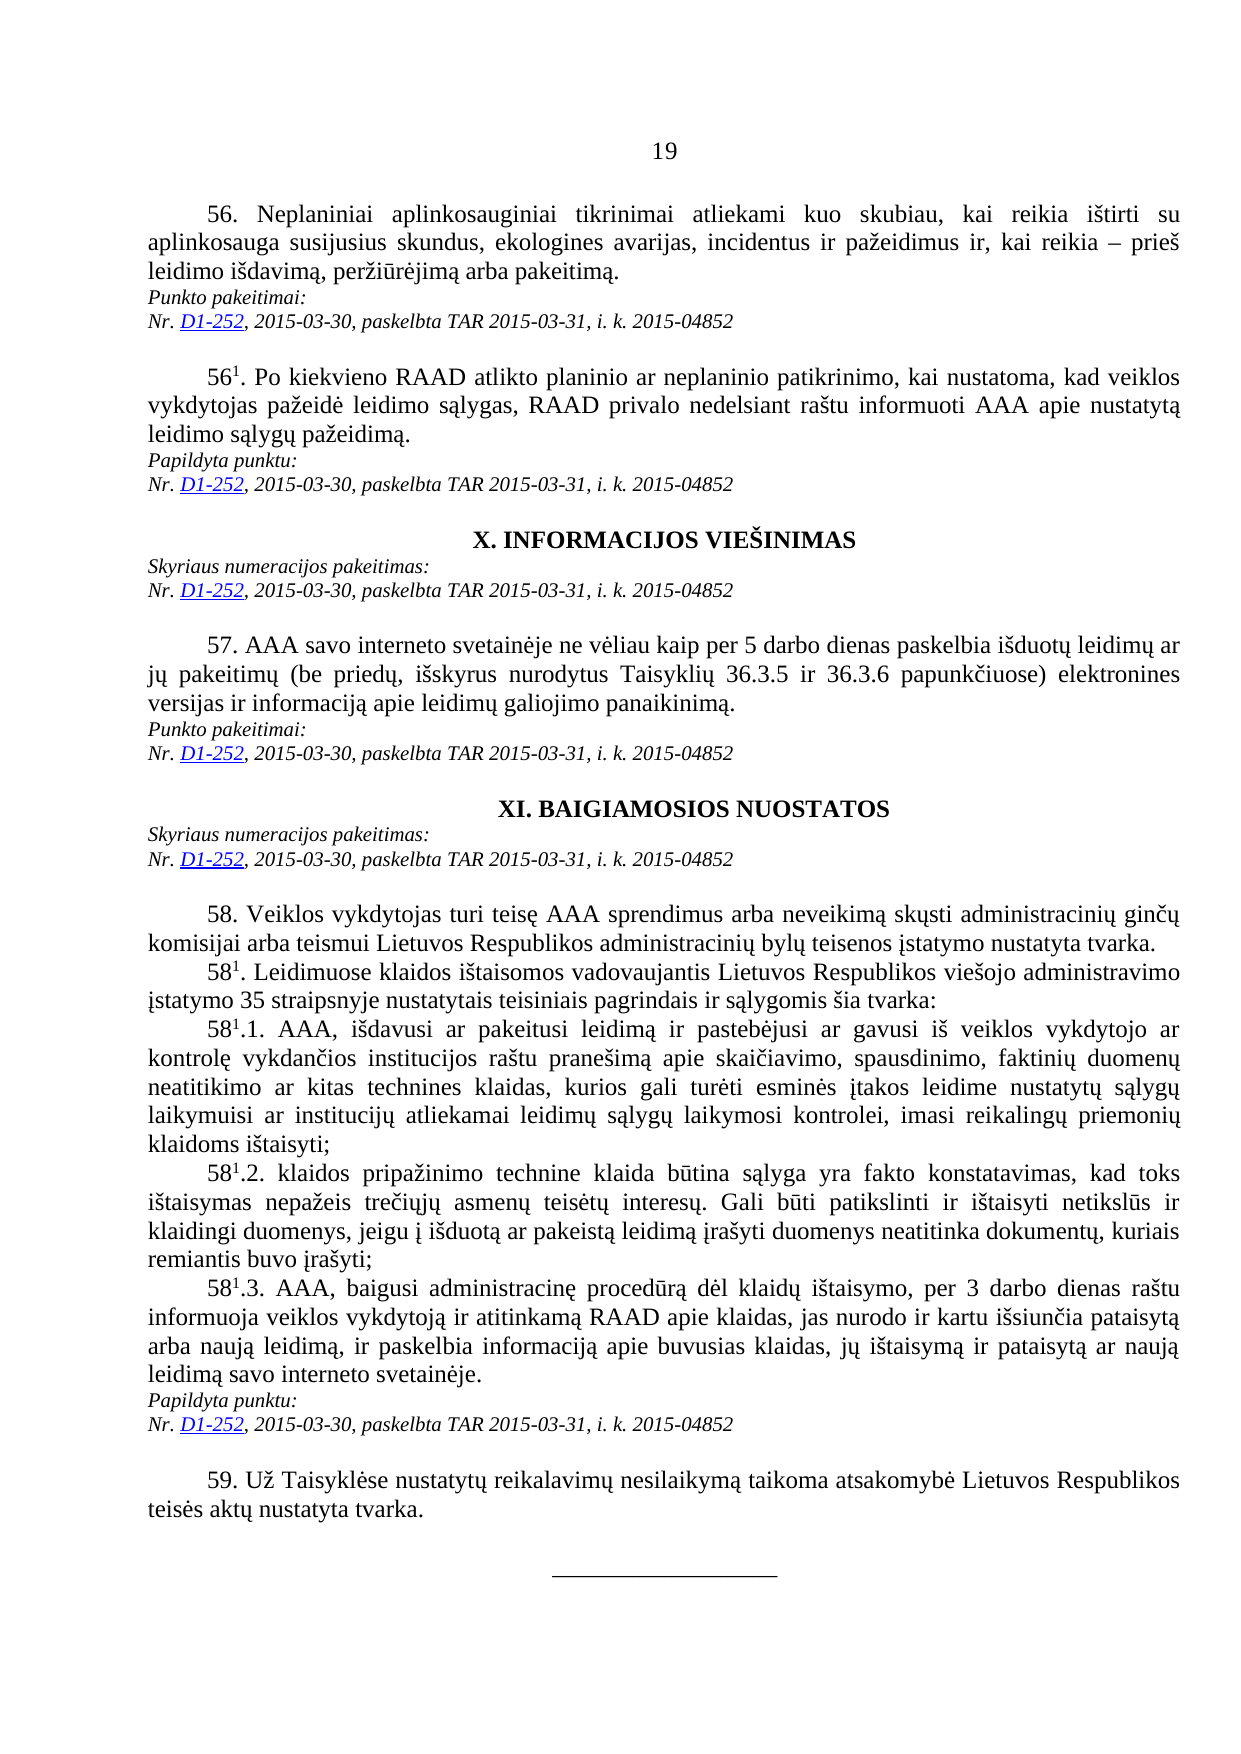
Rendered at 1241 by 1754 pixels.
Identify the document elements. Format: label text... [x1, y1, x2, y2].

text Nr. D1-252, 2015-03-30, paskelbta TAR 2015-03-31, i. k. 2015-04852 [148, 472, 1181, 496]
text Skyriaus numeracijos pakeitimas: [148, 554, 1181, 578]
text 581.1. AAA, išdavusi ar pakeitusi leidimą ir pastebėjusi ar gavusi iš veiklos vykdytojo ar kontrolę vykdančios institucijos raštu pranešimą apie skaičiavimo, spausdinimo, faktinių duomenų neatitikimo ar kitas technines klaidas, kurios gali turėti esminės įtakos leidime nustatytų sąlygų laikymuisi ar institucijų atliekamai leidimų sąlygų laikymosi kontrolei, imasi reikalingų priemonių klaidoms ištaisyti; [148, 1014, 1181, 1158]
text Nr. D1-252, 2015-03-30, paskelbta TAR 2015-03-31, i. k. 2015-04852 [148, 846, 1181, 871]
text Punkto pakeitimai: [148, 717, 1181, 741]
text 56. Neplaniniai aplinkosauginiai tikrinimai atliekami kuo skubiau, kai reikia ištirti su aplinkosauga susijusius skundus, ekologines avarijas, incidentus ir pažeidimus ir, kai reikia – prieš leidimo išdavimą, peržiūrėjimą arba pakeitimą. [148, 199, 1181, 285]
text __________________ [148, 1551, 1181, 1580]
text Nr. D1-252, 2015-03-30, paskelbta TAR 2015-03-31, i. k. 2015-04852 [148, 1412, 1181, 1436]
text Papildyta punktu: [148, 448, 1181, 472]
text Nr. D1-252, 2015-03-30, paskelbta TAR 2015-03-31, i. k. 2015-04852 [148, 309, 1181, 333]
text XI. Baigiamosios nuostatos [148, 794, 1181, 822]
text 581.3. AAA, baigusi administracinę procedūrą dėl klaidų ištaisymo, per 3 darbo dienas raštu informuoja veiklos vykdytoją ir atitinkamą RAAD apie klaidas, jas nurodo ir kartu išsiunčia pataisytą arba naują leidimą, ir paskelbia informaciją apie buvusias klaidas, jų ištaisymą ir pataisytą ar naują leidimą savo interneto svetainėje. [148, 1273, 1181, 1388]
text Papildyta punktu: [148, 1388, 1181, 1412]
text 57. AAA savo interneto svetainėje ne vėliau kaip per 5 darbo dienas paskelbia išduotų leidimų ar jų pakeitimų (be priedų, išskyrus nurodytus Taisyklių 36.3.5 ir 36.3.6 papunkčiuose) elektronines versijas ir informaciją apie leidimų galiojimo panaikinimą. [148, 631, 1181, 717]
text 59. Už Taisyklėse nustatytų reikalavimų nesilaikymą taikoma atsakomybė Lietuvos Respublikos teisės aktų nustatyta tvarka. [148, 1465, 1181, 1523]
text 561. Po kiekvieno RAAD atlikto planinio ar neplaninio patikrinimo, kai nustatoma, kad veiklos vykdytojas pažeidė leidimo sąlygas, RAAD privalo nedelsiant raštu informuoti AAA apie nustatytą leidimo sąlygų pažeidimą. [148, 362, 1181, 448]
text Punkto pakeitimai: [148, 285, 1181, 309]
text Nr. D1-252, 2015-03-30, paskelbta TAR 2015-03-31, i. k. 2015-04852 [148, 741, 1181, 765]
text 581.2. klaidos pripažinimo technine klaida būtina sąlyga yra fakto konstatavimas, kad toks ištaisymas nepažeis trečiųjų asmenų teisėtų interesų. Gali būti patikslinti ir ištaisyti netikslūs ir klaidingi duomenys, jeigu į išduotą ar pakeistą leidimą įrašyti duomenys neatitinka dokumentų, kuriais remiantis buvo įrašyti; [148, 1158, 1181, 1273]
text 581. Leidimuose klaidos ištaisomos vadovaujantis Lietuvos Respublikos viešojo administravimo įstatymo 35 straipsnyje nustatytais teisiniais pagrindais ir sąlygomis šia tvarka: [148, 957, 1181, 1014]
text Nr. D1-252, 2015-03-30, paskelbta TAR 2015-03-31, i. k. 2015-04852 [148, 578, 1181, 602]
text X. INFORMACIJOS VIEŠINIMAS [148, 525, 1181, 554]
text 58. Veiklos vykdytojas turi teisę AAA sprendimus arba neveikimą skųsti administracinių ginčų komisijai arba teismui Lietuvos Respublikos administracinių bylų teisenos įstatymo nustatyta tvarka. [148, 899, 1181, 957]
text Skyriaus numeracijos pakeitimas: [148, 822, 1181, 846]
